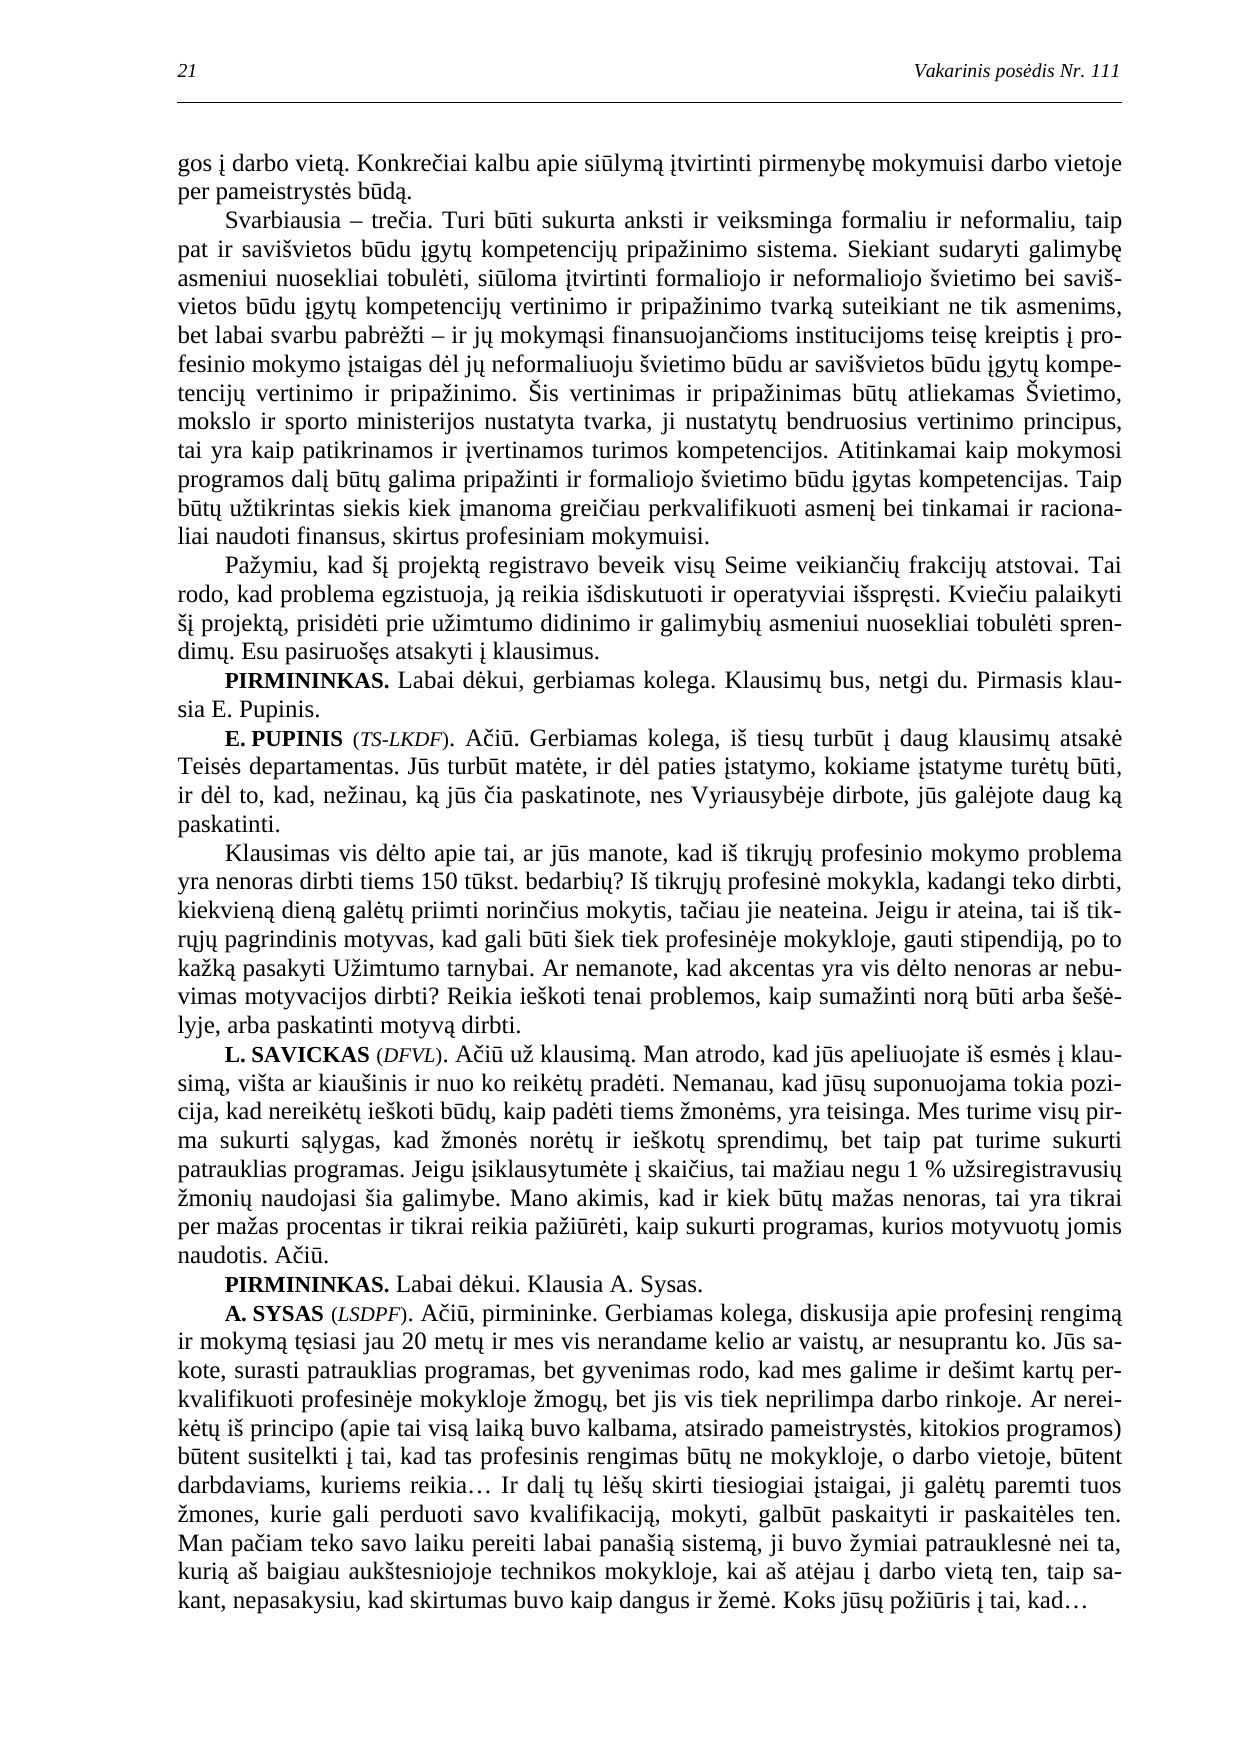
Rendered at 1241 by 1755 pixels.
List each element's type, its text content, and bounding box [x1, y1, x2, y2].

text gos į dar­bo vie­tą. Kon­kre­čiai kal­bu apie siū­ly­mą įtvir­tin­ti pir­me­ny­bę mo­ky­mui­si dar­bo vie­to­je per pa­meist­rys­tės bū­dą. [177, 148, 1122, 205]
text PIRMININKAS. La­bai dė­kui, ger­bia­mas ko­le­ga. Klau­si­mų bus, net­gi du. Pir­ma­sis klau­sia E. Pu­pi­nis. [177, 665, 1122, 723]
text A. SYSAS (LSDPF). Ačiū, pir­mi­nin­ke. Ger­bia­mas ko­le­ga, dis­ku­si­ja apie pro­fe­si­nį ren­gi­mą ir mo­ky­mą tę­sia­si jau 20 me­tų ir mes vis ne­ran­da­me ke­lio ar vais­tų, ar ne­su­pran­tu ko. Jūs sa­ko­te, su­ras­ti pa­trauk­lias pro­gra­mas, bet gy­ve­ni­mas ro­do, kad mes ga­li­me ir de­šimt kar­tų per­kva­li­fi­kuo­ti pro­fe­si­nė­je mo­kyk­lo­je žmo­gų, bet jis vis tiek ne­pri­lim­pa dar­bo rin­ko­je. Ar ne­rei­kė­tų iš prin­ci­po (apie tai vi­są lai­ką bu­vo kal­ba­ma, at­si­ra­do pa­meist­rys­tės, ki­to­kios pro­g­ramos) bū­tent su­si­telk­ti į tai, kad tas pro­fe­si­nis ren­gi­mas bū­tų ne mo­kyk­lo­je, o dar­bo vie­to­je, bū­tent darb­da­viams, ku­riems rei­kia… Ir da­lį tų lė­šų skir­ti tie­sio­giai įstai­gai, ji ga­lė­tų pa­rem­ti tuos žmo­nes, ku­rie ga­li per­duo­ti sa­vo kva­li­fi­ka­ci­ją, mo­ky­ti, gal­būt pa­skai­ty­ti ir pa­skai­tė­les ten. Man pa­čiam te­ko sa­vo lai­ku per­ei­ti la­bai pa­na­šią sis­te­mą, ji bu­vo žy­miai pa­trauk­les­nė nei ta, ku­rią aš bai­giau aukš­tes­nio­jo­je tech­ni­kos mo­kyk­lo­je, kai aš at­ėjau į dar­bo vie­tą ten, taip sa­kant, ne­pa­sa­ky­siu, kad skir­tu­mas bu­vo kaip dan­gus ir že­mė. Koks jū­sų po­žiū­ris į tai, kad… [177, 1298, 1122, 1614]
text Pa­žy­miu, kad šį pro­jek­tą re­gist­ra­vo be­veik vi­sų Sei­me vei­kian­čių frak­ci­jų at­sto­vai. Tai ro­do, kad pro­ble­ma eg­zis­tuo­ja, ją rei­kia iš­dis­ku­tuo­ti ir ope­ra­ty­viai iš­spręs­ti. Kvie­čiu pa­lai­ky­ti šį pro­jek­tą, pri­si­dė­ti prie už­im­tu­mo di­di­ni­mo ir ga­li­my­bių as­me­niui nuo­sek­liai to­bu­lė­ti spren­di­mų. Esu pa­si­ruo­šęs at­sa­ky­ti į klau­si­mus. [177, 550, 1122, 665]
text Svar­biau­sia – tre­čia. Tu­ri bū­ti su­kur­ta anks­ti ir veiks­min­ga for­ma­liu ir ne­for­ma­liu, taip pat ir sa­viš­vie­tos bū­du įgy­tų kom­pe­ten­ci­jų pri­pa­ži­ni­mo sis­te­ma. Sie­kiant su­da­ry­ti ga­li­my­bę as­me­niui nuo­sek­liai to­bu­lė­ti, siū­lo­ma įtvir­tin­ti for­ma­lio­jo ir ne­for­ma­lio­jo švie­ti­mo bei sa­viš­vie­tos bū­du įgy­tų kom­pe­ten­ci­jų ver­ti­ni­mo ir pri­pa­ži­ni­mo tvar­ką su­tei­kiant ne tik as­me­nims, bet la­bai svar­bu pa­brėž­ti – ir jų mo­ky­mą­si fi­nan­suo­jan­čioms ins­ti­tu­ci­joms tei­sę kreip­tis į pro­fe­si­nio mo­ky­mo įstai­gas dėl jų ne­for­ma­liuo­ju švie­ti­mo bū­du ar sa­viš­vie­tos bū­du įgy­tų kom­pe­ten­ci­jų ver­ti­ni­mo ir pri­pa­ži­ni­mo. Šis ver­ti­ni­mas ir pri­pa­ži­ni­mas bū­tų at­lie­ka­mas Švie­ti­mo, moks­lo ir spor­to mi­nis­te­ri­jos nu­sta­ty­ta tvar­ka, ji nu­sta­ty­tų ben­druo­sius ver­ti­ni­mo prin­ci­pus, tai yra kaip pa­tik­ri­na­mos ir įver­ti­na­mos tu­ri­mos kom­pe­ten­ci­jos. Ati­tin­ka­mai kaip mo­ky­mo­si pro­gra­mos da­lį bū­tų ga­li­ma pri­pa­žin­ti ir for­ma­lio­jo švie­ti­mo bū­du įgy­tas kom­pe­ten­ci­jas. Taip bū­tų už­tik­rin­tas sie­kis kiek įma­no­ma grei­čiau per­kva­li­fi­kuo­ti as­me­nį bei tin­ka­mai ir ra­cio­na­liai nau­do­ti fi­nan­sus, skir­tus pro­fe­si­niam mo­ky­mui­si. [177, 205, 1122, 550]
text Klau­si­mas vis dėl­to apie tai, ar jūs ma­no­te, kad iš tik­rų­jų pro­fe­si­nio mo­ky­mo pro­ble­ma yra ne­no­ras dirb­ti tiems 150 tūkst. be­dar­bių? Iš tik­rų­jų pro­fe­si­nė mo­kyk­la, ka­dan­gi te­ko dirb­ti, kiek­vie­ną die­ną ga­lė­tų pri­im­ti no­rin­čius mo­ky­tis, ta­čiau jie ne­at­ei­na. Jei­gu ir at­ei­na, tai iš tik­rų­jų pa­grin­di­nis mo­ty­vas, kad ga­li bū­ti šiek tiek pro­fe­si­nė­je mo­kyk­lo­je, gau­ti sti­pen­di­ją, po to kaž­ką pa­sa­ky­ti Už­im­tu­mo tar­ny­bai. Ar ne­ma­no­te, kad ak­cen­tas yra vis dėl­to ne­no­ras ar ne­bu­vi­mas mo­ty­va­ci­jos dirb­ti? Rei­kia ieš­ko­ti te­nai pro­ble­mos, kaip su­ma­žin­ti no­rą bū­ti ar­ba še­šė­ly­je, ar­ba pa­ska­tin­ti mo­ty­vą dirb­ti. [177, 838, 1122, 1039]
text L. SAVICKAS (DFVL). Ačiū už klau­si­mą. Man at­ro­do, kad jūs ape­liuo­ja­te iš es­mės į klau­si­mą, viš­ta ar kiau­ši­nis ir nuo ko rei­kė­tų pra­dė­ti. Ne­ma­nau, kad jū­sų su­po­nuo­ja­ma to­kia po­zi­ci­ja, kad ne­rei­kė­tų ieš­ko­ti bū­dų, kaip pa­dė­ti tiems žmo­nėms, yra tei­sin­ga. Mes tu­ri­me vi­sų pir­ma su­kur­ti są­ly­gas, kad žmo­nės no­rė­tų ir ieš­ko­tų spren­di­mų, bet taip pat tu­ri­me su­kur­ti patrauklias pro­gra­mas. Jei­gu įsi­klau­sy­tu­mė­te į skai­čius, tai ma­žiau ne­gu 1 % už­si­re­gist­ra­vu­sių žmo­nių nau­do­ja­si šia ga­li­my­be. Ma­no aki­mis, kad ir kiek bū­tų ma­žas ne­no­ras, tai yra tik­rai per ma­žas pro­cen­tas ir tik­rai rei­kia pa­žiū­rė­ti, kaip su­kur­ti pro­gra­mas, ku­rios mo­ty­vuo­tų jo­mis nau­do­tis. Ačiū. [177, 1039, 1122, 1269]
text E. PUPINIS (TS-LKDF). Ačiū. Ger­bia­mas ko­le­ga, iš tie­sų tur­būt į daug klau­si­mų at­sa­kė Tei­sės de­par­ta­men­tas. Jūs tur­būt ma­tė­te, ir dėl pa­ties įsta­ty­mo, kokia­me įsta­ty­me tu­rė­tų bū­ti, ir dėl to, kad, ne­ži­nau, ką jūs čia pa­ska­ti­no­te, nes Vy­riau­sy­bė­je dir­bo­te, jūs ga­lė­jo­te daug ką pa­ska­tin­ti. [177, 723, 1122, 838]
text PIRMININKAS. La­bai dė­kui. Klau­sia A. Sy­sas. [177, 1269, 1122, 1298]
